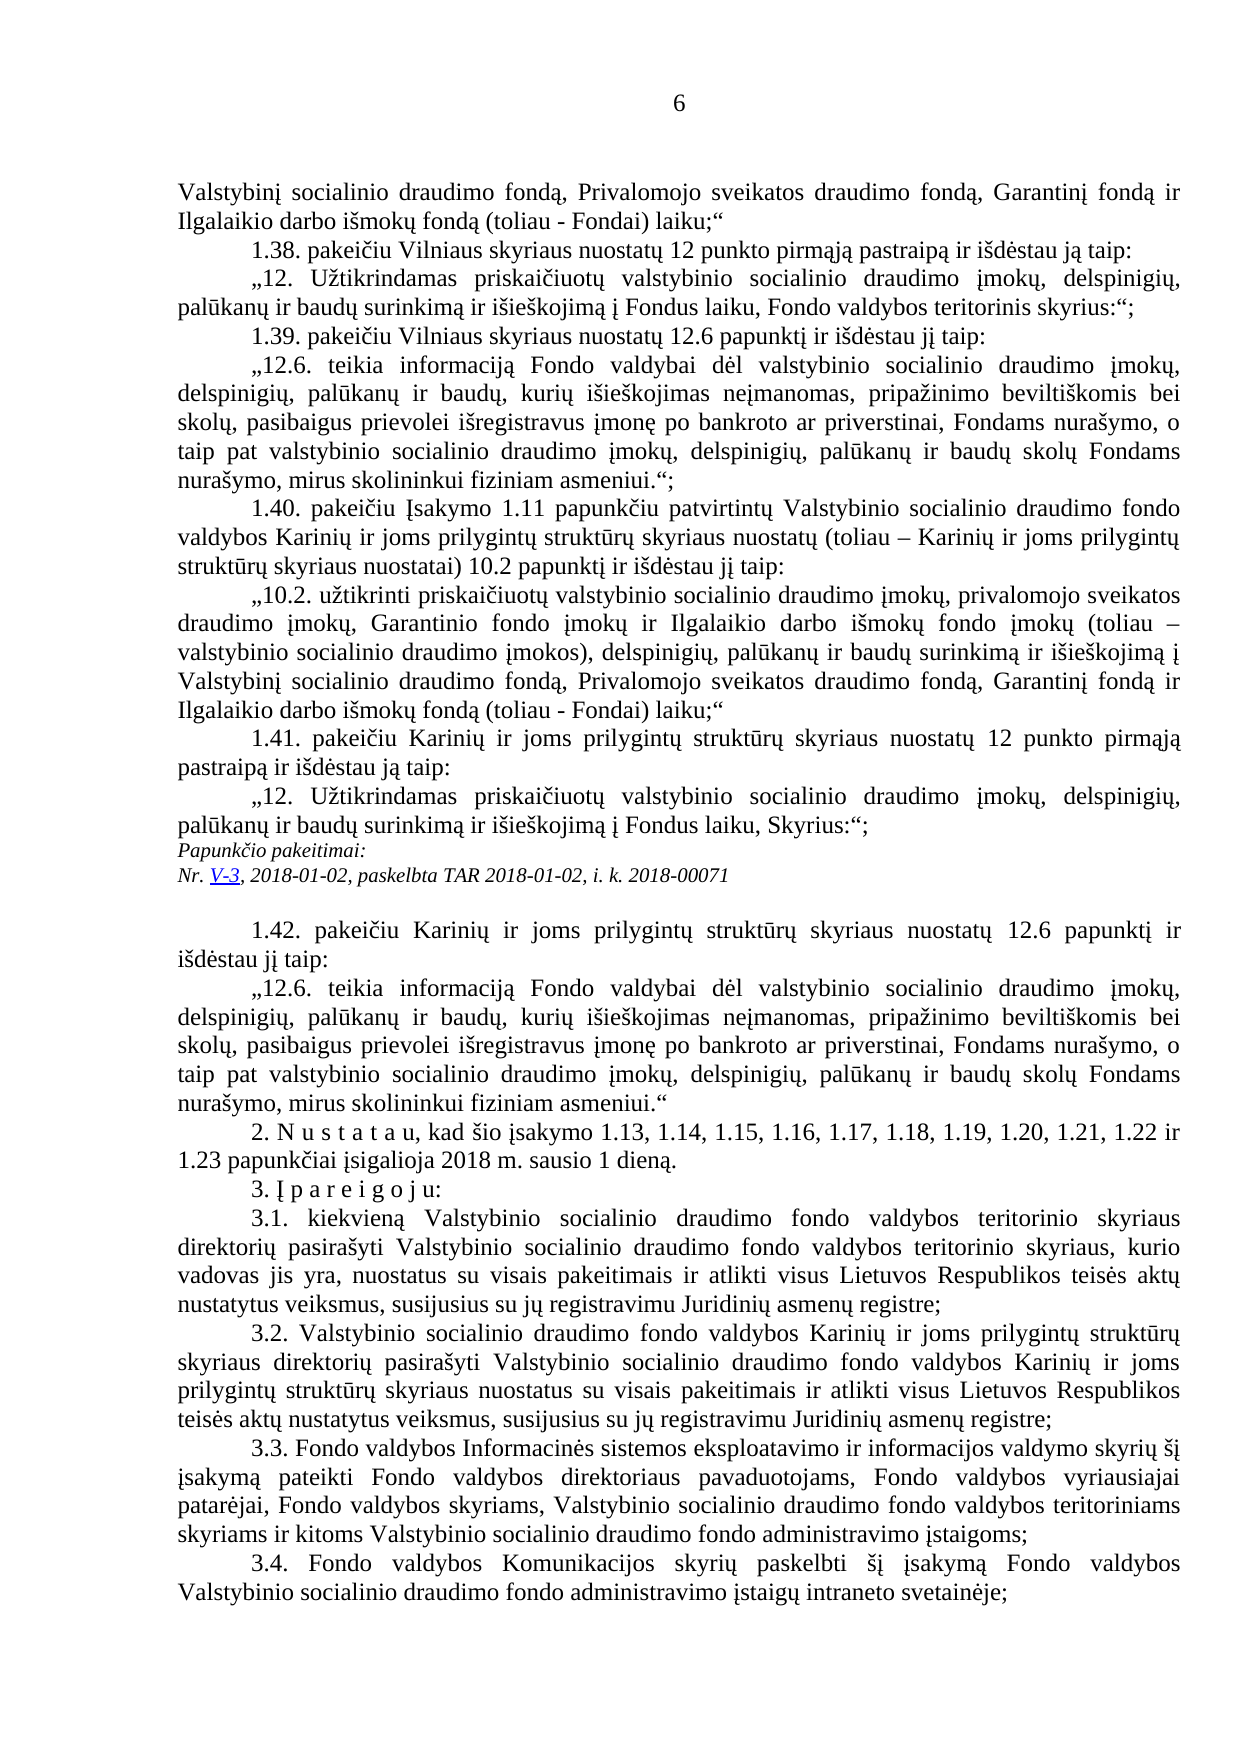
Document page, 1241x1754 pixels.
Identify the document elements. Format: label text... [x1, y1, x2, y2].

text Valstybinį socialinio draudimo fondą, Privalomojo sveikatos draudimo fondą, Garantinį fondą ir Ilgalaikio darbo išmokų fondą (toliau - Fondai) laiku;“ [177, 177, 1181, 235]
text 1.42. pakeičiu Karinių ir joms prilygintų struktūrų skyriaus nuostatų 12.6 papunktį ir išdėstau jį taip: [177, 915, 1181, 973]
text „12. Užtikrindamas priskaičiuotų valstybinio socialinio draudimo įmokų, delspinigių, palūkanų ir baudų surinkimą ir išieškojimą į Fondus laiku, Fondo valdybos teritorinis skyrius:“; [177, 263, 1181, 321]
text 1.39. pakeičiu Vilniaus skyriaus nuostatų 12.6 papunktį ir išdėstau jį taip: [177, 321, 1181, 350]
text „10.2. užtikrinti priskaičiuotų valstybinio socialinio draudimo įmokų, privalomojo sveikatos draudimo įmokų, Garantinio fondo įmokų ir Ilgalaikio darbo išmokų fondo įmokų (toliau – valstybinio socialinio draudimo įmokos), delspinigių, palūkanų ir baudų surinkimą ir išieškojimą į Valstybinį socialinio draudimo fondą, Privalomojo sveikatos draudimo fondą, Garantinį fondą ir Ilgalaikio darbo išmokų fondą (toliau - Fondai) laiku;“ [177, 580, 1181, 723]
text Papunkčio pakeitimai: [177, 838, 1181, 862]
text 3.2. Valstybinio socialinio draudimo fondo valdybos Karinių ir joms prilygintų struktūrų skyriaus direktorių pasirašyti Valstybinio socialinio draudimo fondo valdybos Karinių ir joms prilygintų struktūrų skyriaus nuostatus su visais pakeitimais ir atlikti visus Lietuvos Respublikos teisės aktų nustatytus veiksmus, susijusius su jų registravimu Juridinių asmenų registre; [177, 1318, 1181, 1433]
text 3.4. Fondo valdybos Komunikacijos skyrių paskelbti šį įsakymą Fondo valdybos Valstybinio socialinio draudimo fondo administravimo įstaigų intraneto svetainėje; [177, 1548, 1181, 1605]
text „12. Užtikrindamas priskaičiuotų valstybinio socialinio draudimo įmokų, delspinigių, palūkanų ir baudų surinkimą ir išieškojimą į Fondus laiku, Skyrius:“; [177, 781, 1181, 838]
text Nr. V-3, 2018-01-02, paskelbta TAR 2018-01-02, i. k. 2018-00071 [177, 862, 1181, 887]
text 1.38. pakeičiu Vilniaus skyriaus nuostatų 12 punkto pirmąją pastraipą ir išdėstau ją taip: [177, 235, 1181, 263]
text 3.3. Fondo valdybos Informacinės sistemos eksploatavimo ir informacijos valdymo skyrių šį įsakymą pateikti Fondo valdybos direktoriaus pavaduotojams, Fondo valdybos vyriausiajai patarėjai, Fondo valdybos skyriams, Valstybinio socialinio draudimo fondo valdybos teritoriniams skyriams ir kitoms Valstybinio socialinio draudimo fondo administravimo įstaigoms; [177, 1433, 1181, 1548]
text 3.1. kiekvieną Valstybinio socialinio draudimo fondo valdybos teritorinio skyriaus direktorių pasirašyti Valstybinio socialinio draudimo fondo valdybos teritorinio skyriaus, kurio vadovas jis yra, nuostatus su visais pakeitimais ir atlikti visus Lietuvos Respublikos teisės aktų nustatytus veiksmus, susijusius su jų registravimu Juridinių asmenų registre; [177, 1203, 1181, 1318]
text 2. N u s t a t a u, kad šio įsakymo 1.13, 1.14, 1.15, 1.16, 1.17, 1.18, 1.19, 1.20, 1.21, 1.22 ir 1.23 papunkčiai įsigalioja 2018 m. sausio 1 dieną. [177, 1117, 1181, 1174]
text 1.40. pakeičiu Įsakymo 1.11 papunkčiu patvirtintų Valstybinio socialinio draudimo fondo valdybos Karinių ir joms prilygintų struktūrų skyriaus nuostatų (toliau – Karinių ir joms prilygintų struktūrų skyriaus nuostatai) 10.2 papunktį ir išdėstau jį taip: [177, 493, 1181, 580]
text 3. Į p a r e i g o j u: [177, 1174, 1181, 1203]
text 1.41. pakeičiu Karinių ir joms prilygintų struktūrų skyriaus nuostatų 12 punkto pirmąją pastraipą ir išdėstau ją taip: [177, 723, 1181, 781]
text „12.6. teikia informaciją Fondo valdybai dėl valstybinio socialinio draudimo įmokų, delspinigių, palūkanų ir baudų, kurių išieškojimas neįmanomas, pripažinimo beviltiškomis bei skolų, pasibaigus prievolei išregistravus įmonę po bankroto ar priverstinai, Fondams nurašymo, o taip pat valstybinio socialinio draudimo įmokų, delspinigių, palūkanų ir baudų skolų Fondams nurašymo, mirus skolininkui fiziniam asmeniui.“ [177, 973, 1181, 1117]
text „12.6. teikia informaciją Fondo valdybai dėl valstybinio socialinio draudimo įmokų, delspinigių, palūkanų ir baudų, kurių išieškojimas neįmanomas, pripažinimo beviltiškomis bei skolų, pasibaigus prievolei išregistravus įmonę po bankroto ar priverstinai, Fondams nurašymo, o taip pat valstybinio socialinio draudimo įmokų, delspinigių, palūkanų ir baudų skolų Fondams nurašymo, mirus skolininkui fiziniam asmeniui.“; [177, 350, 1181, 493]
